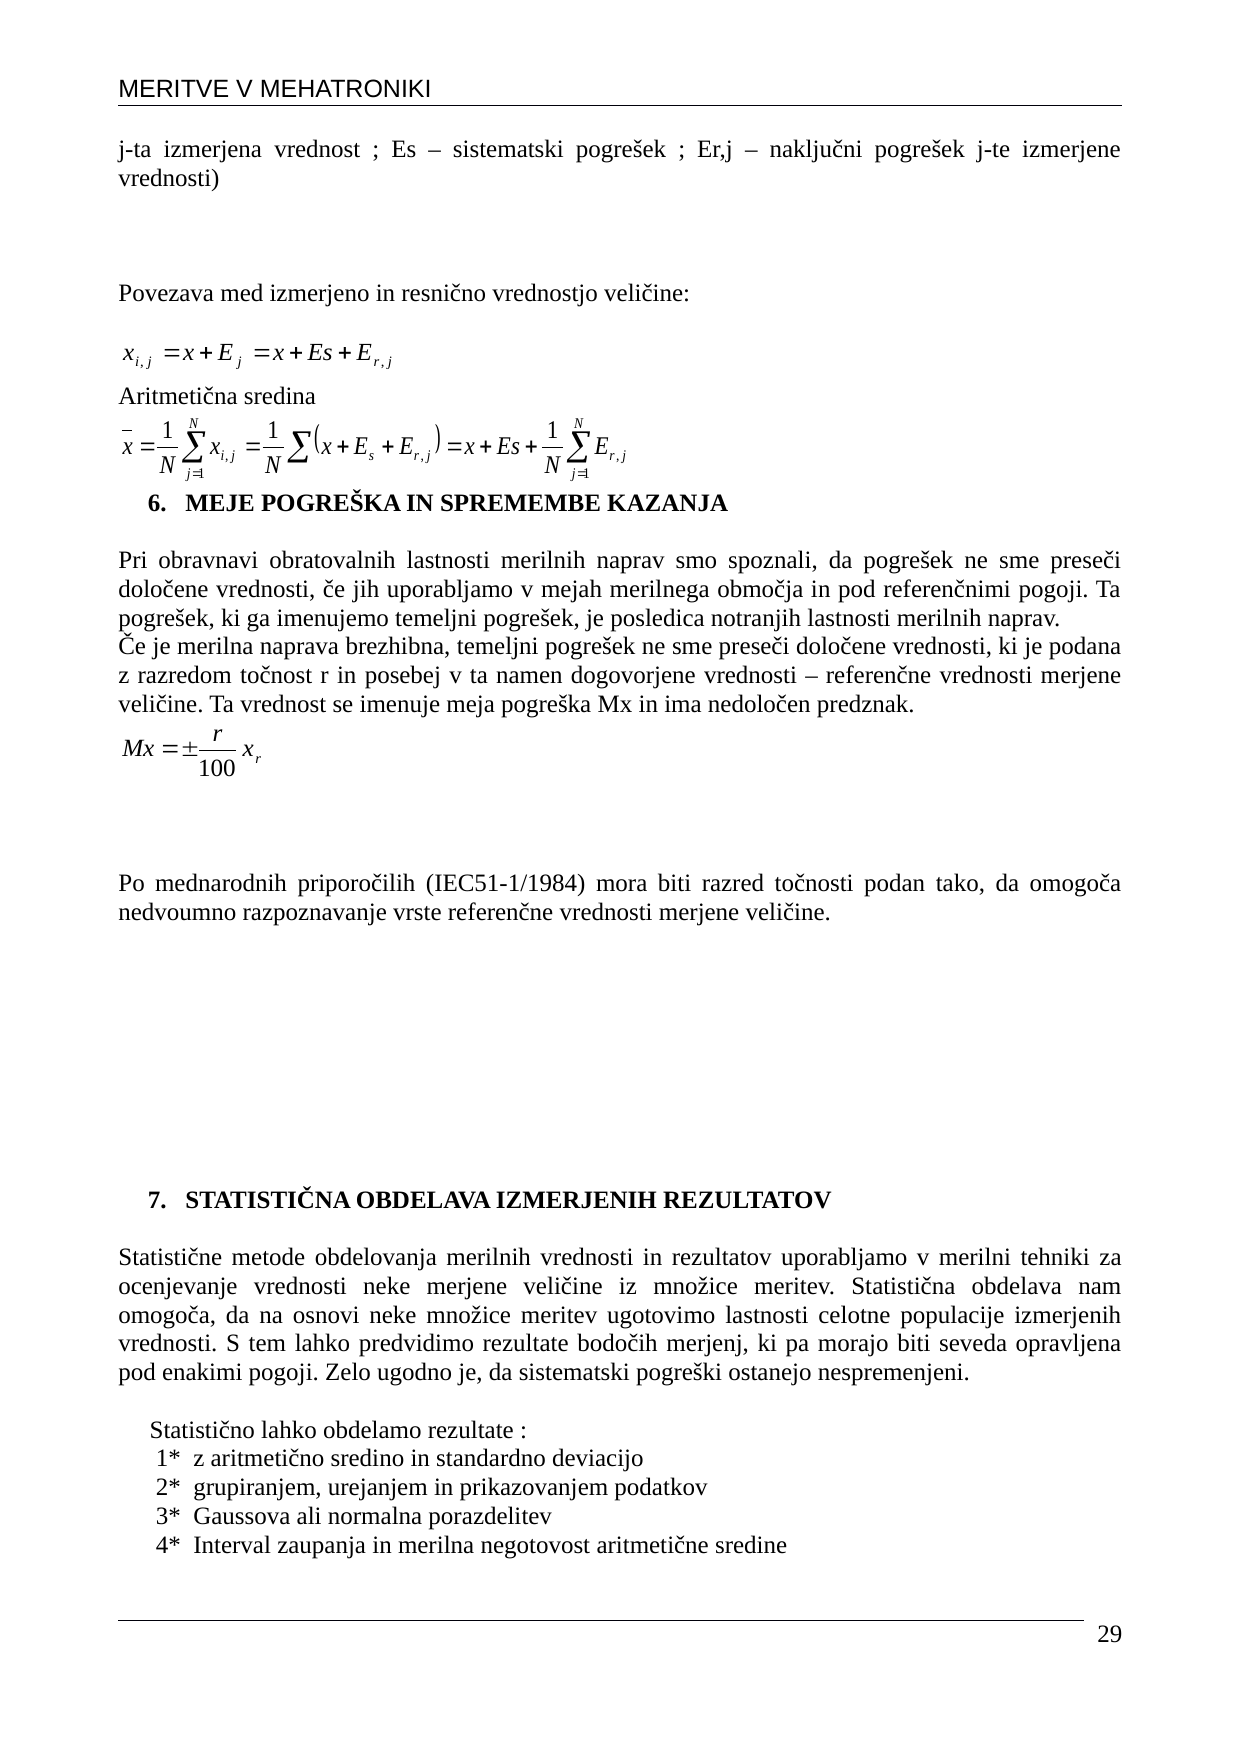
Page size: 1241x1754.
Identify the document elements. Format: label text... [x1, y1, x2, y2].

text j-ta izmerjena vrednost ; Es – sistematski pogrešek ; Er,j – naključni pogrešek j-te izmerjene vrednosti) [118, 134, 1122, 192]
text Po mednarodnih priporočilih (IEC51-1/1984) mora biti razred točnosti podan tako, da omogoča nedvoumno razpoznavanje vrste referenčne vrednosti merjene veličine. [118, 868, 1122, 926]
text Statistično lahko obdelamo rezultate : [118, 1415, 1122, 1443]
text Statistične metode obdelovanja merilnih vrednosti in rezultatov uporabljamo v merilni tehniki za ocenjevanje vrednosti neke merjene veličine iz množice meritev. Statistična obdelava nam omogoča, da na osnovi neke množice meritev ugotovimo lastnosti celotne populacije izmerjenih vrednosti. S tem lahko predvidimo rezultate bodočih merjenj, ki pa morajo biti seveda opravljena pod enakimi pogoji. Zelo ugodno je, da sistematski pogreški ostanejo nespremenjeni. [118, 1242, 1122, 1386]
text Povezava med izmerjeno in resnično vrednostjo veličine: [118, 278, 1122, 307]
list z aritmetično sredino in standardno deviacijo [156, 1443, 1122, 1472]
subtitle MEJE POGREŠKA IN SPREMEMBE KAZANJA [148, 488, 1122, 516]
text Pri obravnavi obratovalnih lastnosti merilnih naprav smo spoznali, da pogrešek ne sme preseči določene vrednosti, če jih uporabljamo v mejah merilnega območja in pod referenčnimi pogoji. Ta pogrešek, ki ga imenujemo temeljni pogrešek, je posledica notranjih lastnosti merilnih naprav. [118, 545, 1122, 631]
text Aritmetična sredina [118, 381, 1122, 409]
subtitle STATISTIČNA OBDELAVA IZMERJENIH REZULTATOV [148, 1185, 1122, 1213]
list Gaussova ali normalna porazdelitev [156, 1501, 1122, 1530]
text Če je merilna naprava brezhibna, temeljni pogrešek ne sme preseči določene vrednosti, ki je podana z razredom točnost r in posebej v ta namen dogovorjene vrednosti – referenčne vrednosti merjene veličine. Ta vrednost se imenuje meja pogreška Mx in ima nedoločen predznak. [118, 631, 1122, 718]
list Interval zaupanja in merilna negotovost aritmetične sredine [156, 1530, 1122, 1558]
list grupiranjem, urejanjem in prikazovanjem podatkov [156, 1472, 1122, 1501]
